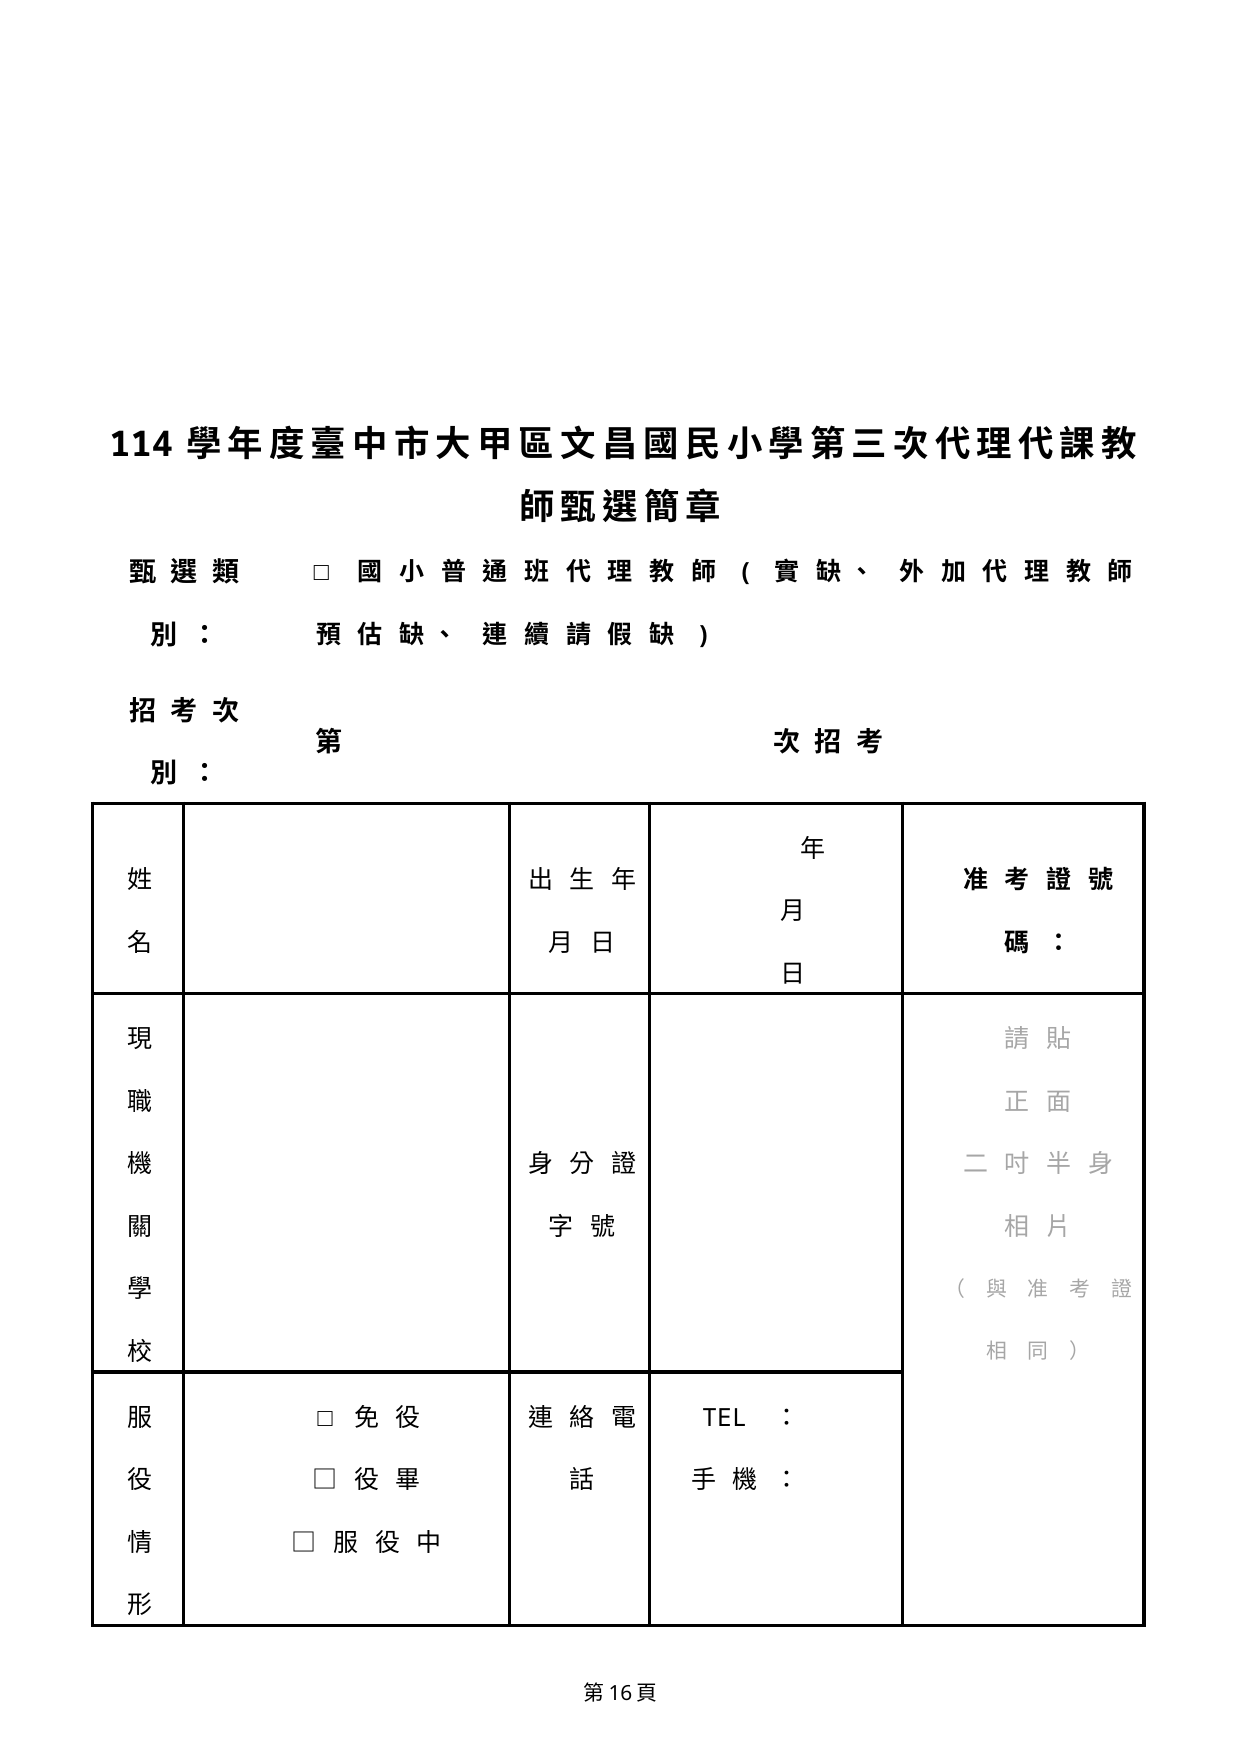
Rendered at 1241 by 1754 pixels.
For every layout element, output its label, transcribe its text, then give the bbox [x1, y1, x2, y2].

table_cell TEL： 手機： [651, 1374, 901, 1623]
table_cell 年 月 日 [651, 805, 901, 992]
table_cell 出生年月日 [511, 805, 648, 992]
table_header 甄選類別： [88, 525, 280, 656]
table_header □ 國小普通班代理教師(實缺、外加代理教師預估缺、連續請假缺) [280, 525, 1144, 656]
text 114學年度臺中市大甲區文昌國民小學第三次代理代課教師甄選簡章 [99, 400, 1141, 525]
table_cell [185, 995, 508, 1370]
table_cell 請貼 正面 二吋半身 相片 （與准考證相同） [904, 995, 1142, 1623]
table_cell 招考次別： [88, 656, 280, 802]
table_cell 准考證號碼： [904, 805, 1142, 992]
table_cell 服役 情形 [94, 1374, 182, 1623]
table_cell [651, 995, 901, 1370]
table_cell □免役 □役畢 □服役中 [185, 1374, 508, 1623]
table_cell 現職機關學校 [94, 995, 182, 1370]
table_cell [185, 805, 508, 992]
table_cell 身分證字號 [511, 995, 648, 1370]
table_cell 連絡電話 [511, 1374, 648, 1623]
table_cell 姓 名 [94, 805, 182, 992]
table_cell 第 次招考 [280, 656, 1144, 802]
